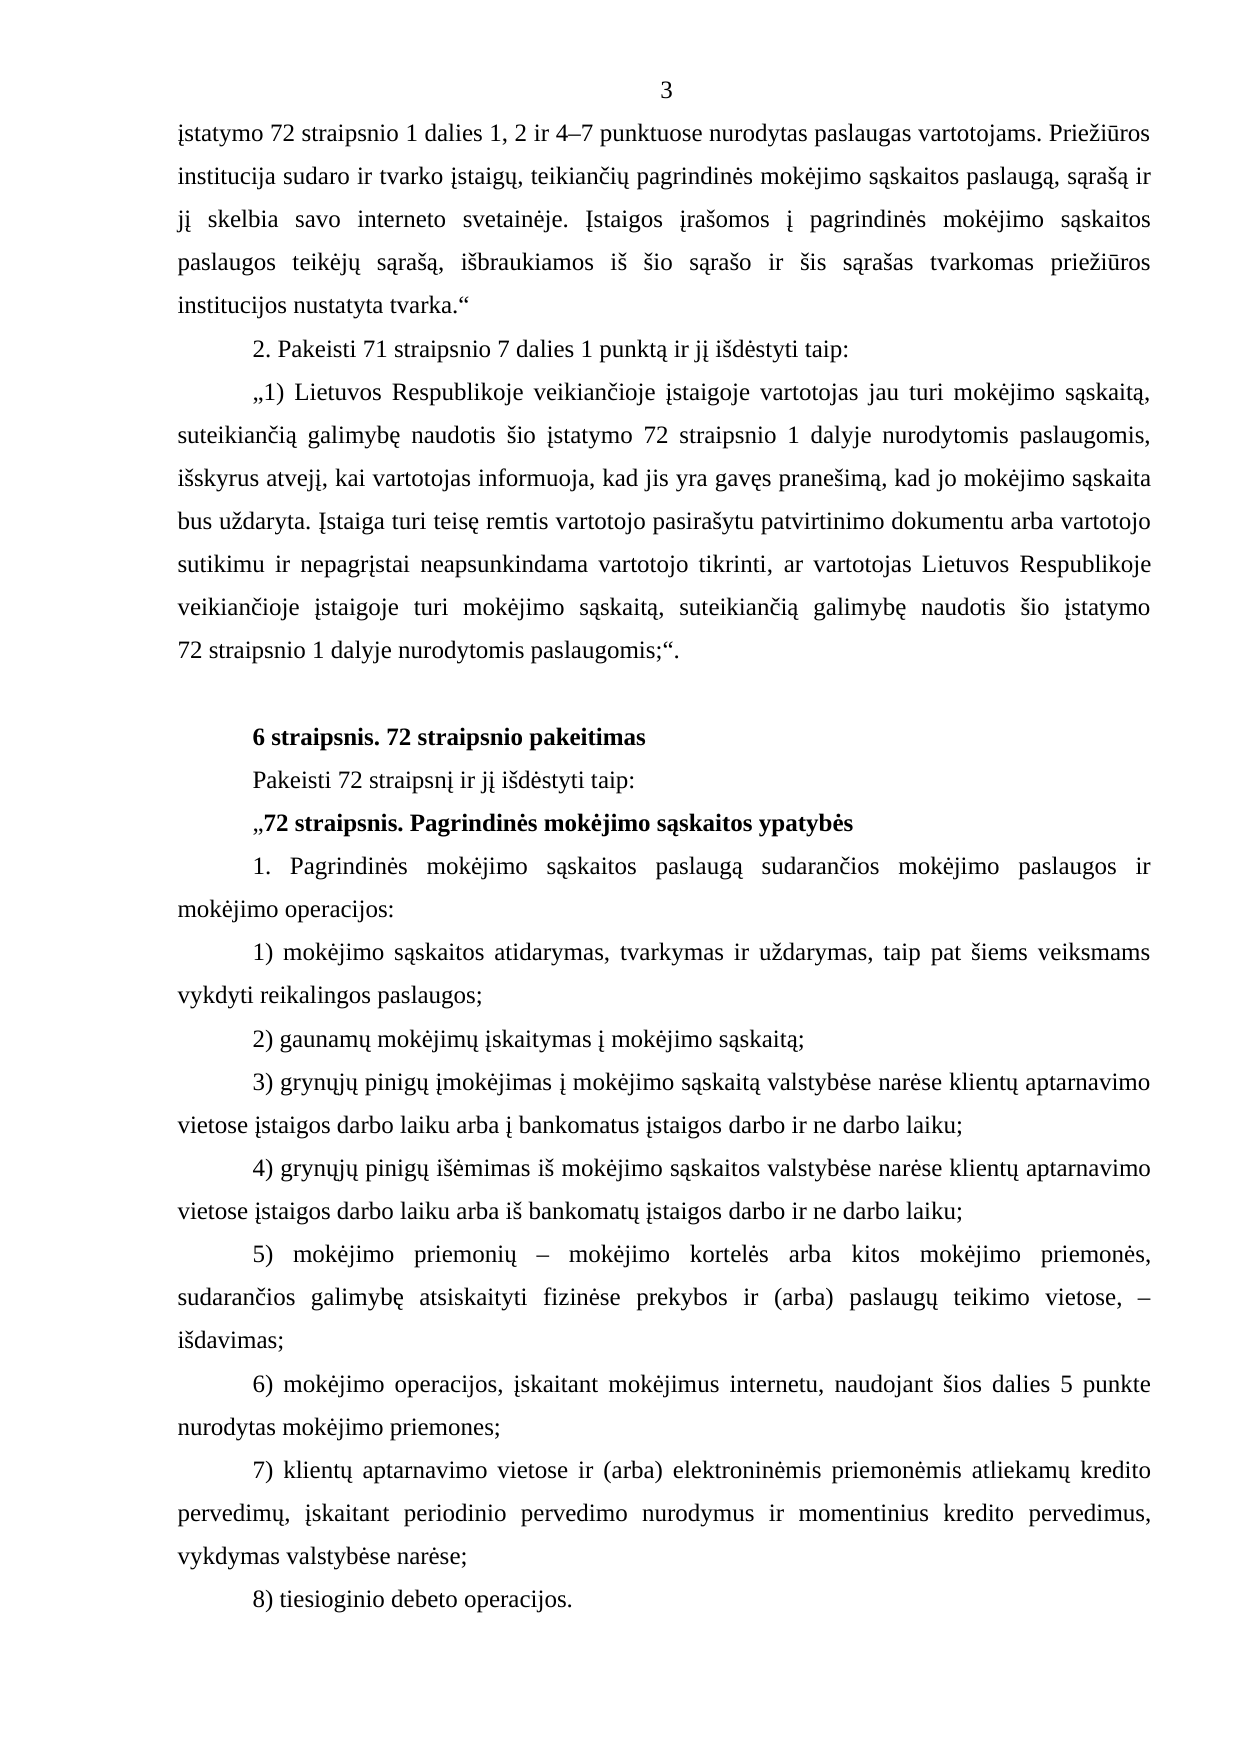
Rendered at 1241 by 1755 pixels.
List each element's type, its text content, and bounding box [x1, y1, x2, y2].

text „72 straipsnis. Pagrindinės mokėjimo sąskaitos ypatybės [177, 808, 1152, 837]
text 7) klientų aptarnavimo vietose ir (arba) elektroninėmis priemonėmis atliekamų kredito pervedimų, įskaitant periodinio pervedimo nurodymus ir momentinius kredito pervedimus, vykdymas valstybėse narėse; [177, 1455, 1152, 1570]
text 4) grynųjų pinigų išėmimas iš mokėjimo sąskaitos valstybėse narėse klientų aptarnavimo vietose įstaigos darbo laiku arba iš bankomatų įstaigos darbo ir ne darbo laiku; [177, 1153, 1152, 1225]
text 1. Pagrindinės mokėjimo sąskaitos paslaugą sudarančios mokėjimo paslaugos ir mokėjimo operacijos: [177, 851, 1152, 923]
text 5) mokėjimo priemonių – mokėjimo kortelės arba kitos mokėjimo priemonės, sudarančios galimybę atsiskaityti fizinėse prekybos ir (arba) paslaugų teikimo vietose, – išdavimas; [177, 1239, 1152, 1354]
text 2. Pakeisti 71 straipsnio 7 dalies 1 punktą ir jį išdėstyti taip: [177, 334, 1152, 362]
text 8) tiesioginio debeto operacijos. [177, 1584, 1152, 1613]
text 3) grynųjų pinigų įmokėjimas į mokėjimo sąskaitą valstybėse narėse klientų aptarnavimo vietose įstaigos darbo laiku arba į bankomatus įstaigos darbo ir ne darbo laiku; [177, 1067, 1152, 1139]
text 1) mokėjimo sąskaitos atidarymas, tvarkymas ir uždarymas, taip pat šiems veiksmams vykdyti reikalingos paslaugos; [177, 937, 1152, 1009]
text įstatymo 72 straipsnio 1 dalies 1, 2 ir 4–7 punktuose nurodytas paslaugas vartotojams. Priežiūros institucija sudaro ir tvarko įstaigų, teikiančių pagrindinės mokėjimo sąskaitos paslaugą, sąrašą ir jį skelbia savo interneto svetainėje. Įstaigos įrašomos į pagrindinės mokėjimo sąskaitos paslaugos teikėjų sąrašą, išbraukiamos iš šio sąrašo ir šis sąrašas tvarkomas priežiūros institucijos nustatyta tvarka.“ [177, 118, 1152, 319]
text „1) Lietuvos Respublikoje veikiančioje įstaigoje vartotojas jau turi mokėjimo sąskaitą, suteikiančią galimybę naudotis šio įstatymo 72 straipsnio 1 dalyje nurodytomis paslaugomis, išskyrus atvejį, kai vartotojas informuoja, kad jis yra gavęs pranešimą, kad jo mokėjimo sąskaita bus uždaryta. Įstaiga turi teisę remtis vartotojo pasirašytu patvirtinimo dokumentu arba vartotojo sutikimu ir nepagrįstai neapsunkindama vartotojo tikrinti, ar vartotojas Lietuvos Respublikoje veikiančioje įstaigoje turi mokėjimo sąskaitą, suteikiančią galimybę naudotis šio įstatymo 72 straipsnio 1 dalyje nurodytomis paslaugomis;“. [177, 377, 1152, 664]
text 6 straipsnis. 72 straipsnio pakeitimas [177, 722, 1152, 751]
text 6) mokėjimo operacijos, įskaitant mokėjimus internetu, naudojant šios dalies 5 punkte nurodytas mokėjimo priemones; [177, 1369, 1152, 1441]
text 2) gaunamų mokėjimų įskaitymas į mokėjimo sąskaitą; [177, 1024, 1152, 1052]
text Pakeisti 72 straipsnį ir jį išdėstyti taip: [177, 765, 1152, 794]
